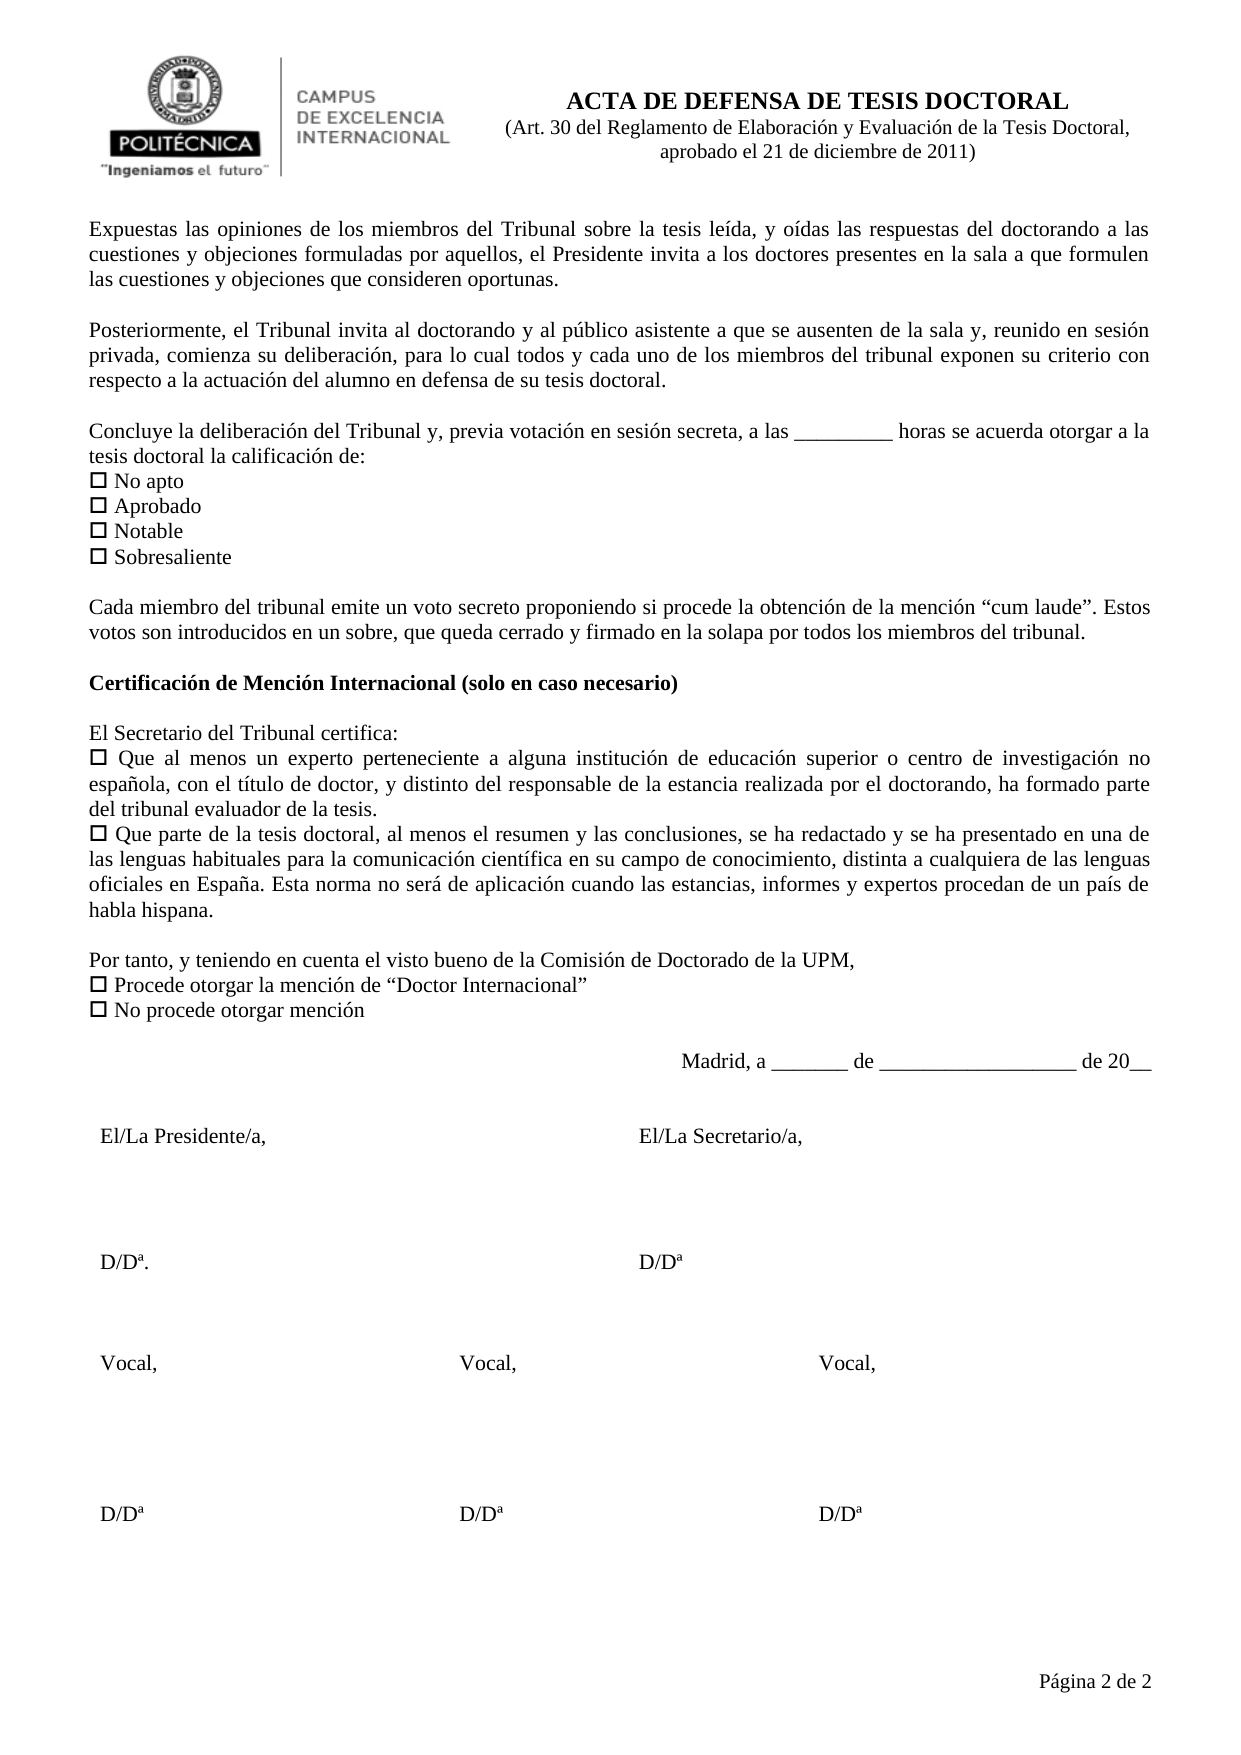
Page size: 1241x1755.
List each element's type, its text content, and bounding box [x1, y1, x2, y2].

text Cada miembro del tribunal emite un voto secreto proponiendo si procede la obtención de la mención “cum laude”. Estos votos son introducidos en un sobre, que queda cerrado y firmado en la solapa por todos los miembros del tribunal. [89, 594, 1152, 644]
text  Sobresaliente [89, 544, 1152, 569]
table_cell Vocal, D/Dª [807, 1275, 1166, 1527]
text Madrid, a _______ de __________________ de 20__ [89, 1048, 1152, 1073]
table_cell Vocal, D/Dª [448, 1275, 807, 1527]
table_cell Vocal, D/Dª [89, 1275, 448, 1527]
text Concluye la deliberación del Tribunal y, previa votación en sesión secreta, a las _________ horas se acuerda otorgar a la tesis doctoral la calificación de: [89, 418, 1152, 468]
text  Que parte de la tesis doctoral, al menos el resumen y las conclusiones, se ha redactado y se ha presentado en una de las lenguas habituales para la comunicación científica en su campo de conocimiento, distinta a cualquiera de las lenguas oficiales en España. Esta norma no será de aplicación cuando las estancias, informes y expertos procedan de un país de habla hispana. [89, 821, 1152, 922]
text Posteriormente, el Tribunal invita al doctorando y al público asistente a que se ausenten de la sala y, reunido en sesión privada, comienza su deliberación, para lo cual todos y cada uno de los miembros del tribunal exponen su criterio con respecto a la actuación del alumno en defensa de su tesis doctoral. [89, 317, 1152, 392]
text  No procede otorgar mención [89, 997, 1152, 1023]
text Certificación de Mención Internacional (solo en caso necesario) [89, 670, 1152, 695]
text Expuestas las opiniones de los miembros del Tribunal sobre la tesis leída, y oídas las respuestas del doctorando a las cuestiones y objeciones formuladas por aquellos, el Presidente invita a los doctores presentes en la sala a que formulen las cuestiones y objeciones que consideren oportunas. [89, 216, 1152, 292]
text El Secretario del Tribunal certifica: [89, 720, 1152, 745]
text  Procede otorgar la mención de “Doctor Internacional” [89, 972, 1152, 997]
table_header El/La Presidente/a, D/Dª. [89, 1123, 627, 1274]
text  Notable [89, 518, 1152, 544]
table_header El/La Secretario/a, D/Dª [628, 1123, 1166, 1274]
text Por tanto, y teniendo en cuenta el visto bueno de la Comisión de Doctorado de la UPM, [89, 947, 1152, 972]
text  Aprobado [89, 493, 1152, 518]
text  Que al menos un experto perteneciente a alguna institución de educación superior o centro de investigación no española, con el título de doctor, y distinto del responsable de la estancia realizada por el doctorando, ha formado parte del tribunal evaluador de la tesis. [89, 745, 1152, 821]
text  No apto [89, 468, 1152, 493]
